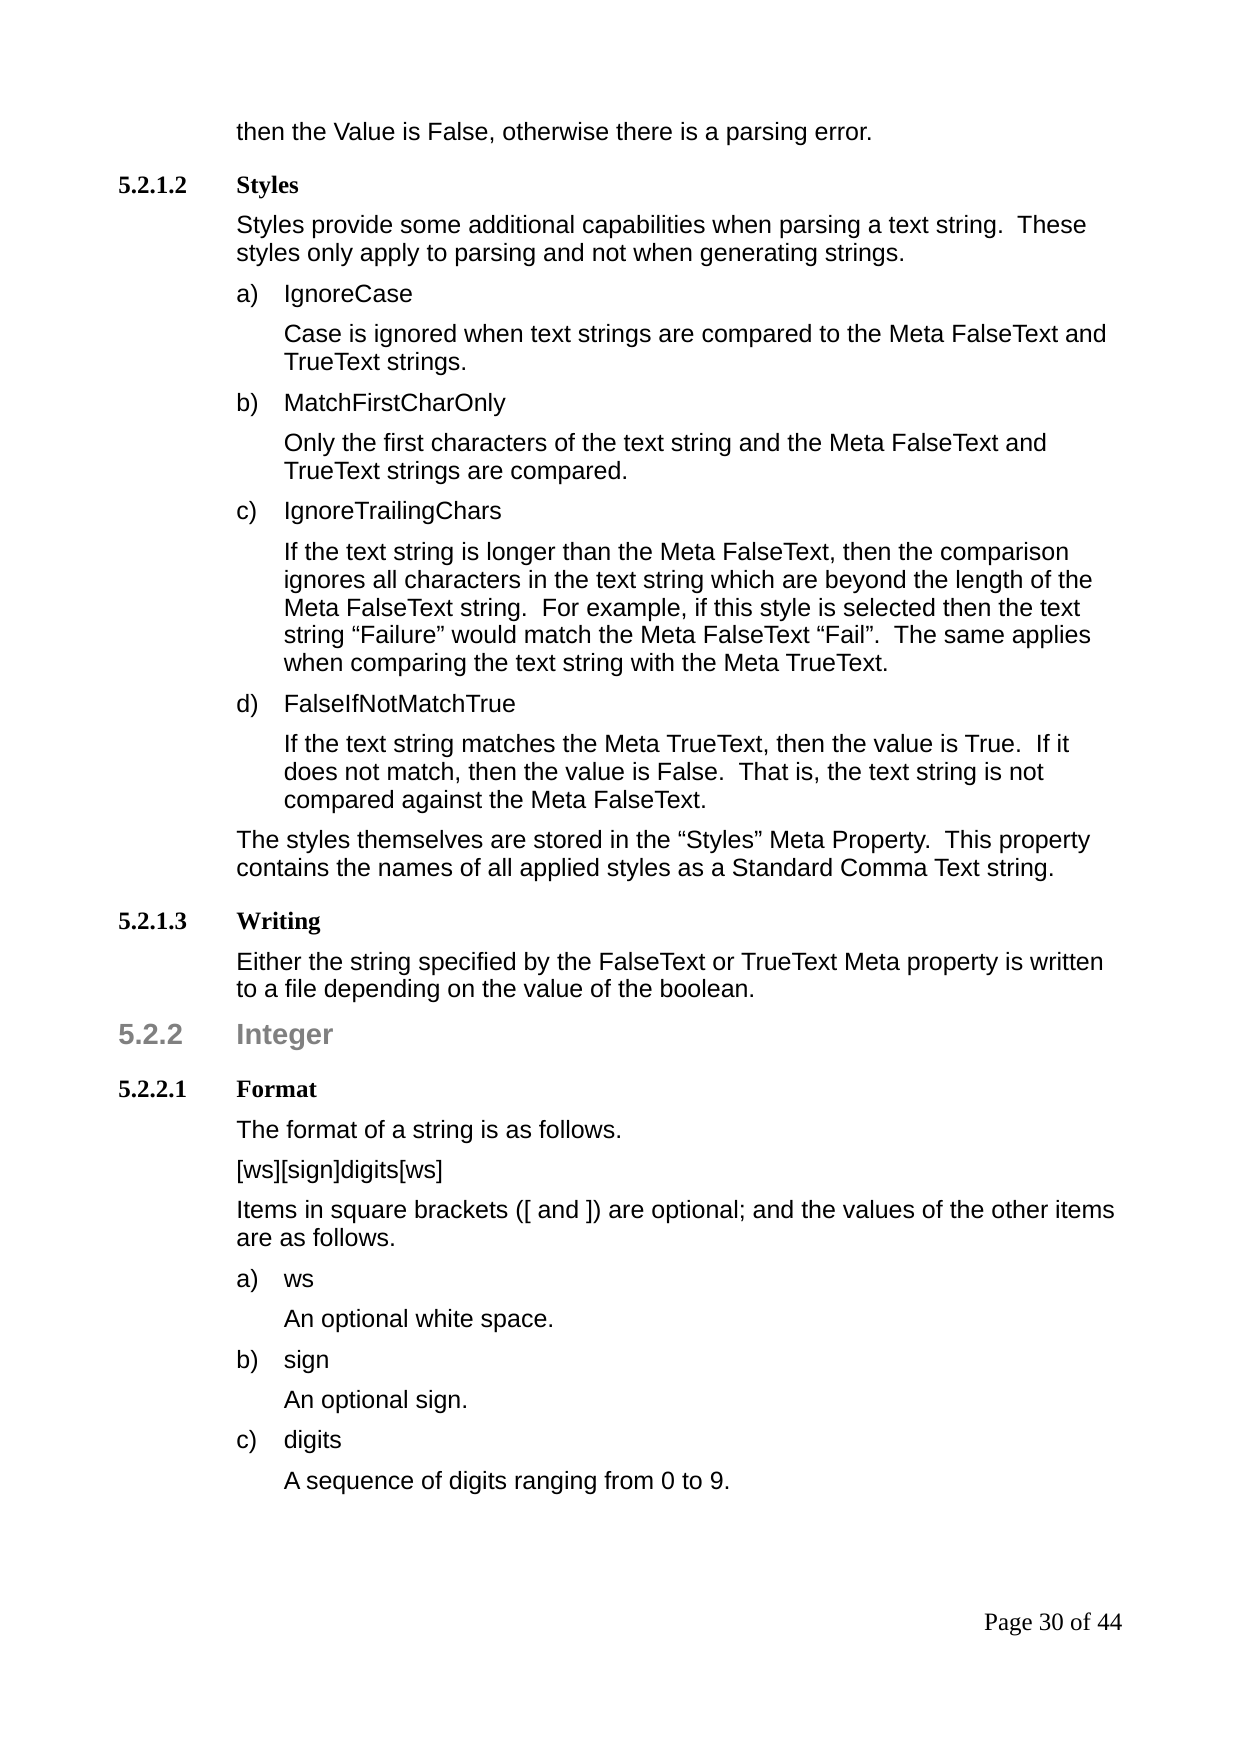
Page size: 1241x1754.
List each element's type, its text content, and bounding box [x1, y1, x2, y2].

subtitle Format [118, 1075, 1122, 1103]
text [ws][sign]digits[ws] [236, 1156, 1122, 1184]
subtitle Styles [118, 171, 1122, 199]
text Styles provide some additional capabilities when parsing a text string. These styles only apply to parsing and not when generating strings. [236, 211, 1122, 267]
subtitle Integer [118, 1018, 1122, 1050]
list If the text string matches the Meta TrueText, then the value is True. If it does not match, then the value is False. That is, the text string is not compared against the Meta FalseText. [236, 730, 1122, 814]
text then the Value is False, otherwise there is a parsing error. [236, 118, 1122, 146]
list Only the first characters of the text string and the Meta FalseText and TrueText strings are compared. [236, 429, 1122, 484]
list An optional white space. [236, 1305, 1122, 1333]
text Items in square brackets ([ and ]) are optional; and the values of the other items are as follows. [236, 1196, 1122, 1252]
text Either the string specified by the FalseText or TrueText Meta property is written to a file depending on the value of the boolean. [236, 947, 1122, 1003]
list A sequence of digits ranging from 0 to 9. [236, 1467, 1122, 1495]
text The format of a string is as follows. [236, 1116, 1122, 1143]
list digits [236, 1426, 1122, 1454]
list IgnoreTrailingChars [236, 497, 1122, 525]
list FalseIfNotMatchTrue [236, 689, 1122, 717]
list If the text string is longer than the Meta FalseText, then the comparison ignores all characters in the text string which are beyond the length of the Meta FalseText string. For example, if this style is selected then the text string “Failure” would match the Meta FalseText “Fail”. The same applies when comparing the text string with the Meta TrueText. [236, 537, 1122, 677]
list MatchFirstCharOnly [236, 388, 1122, 416]
list IgnoreCase [236, 279, 1122, 307]
list sign [236, 1346, 1122, 1373]
list ws [236, 1265, 1122, 1293]
list Case is ignored when text strings are compared to the Meta FalseText and TrueText strings. [236, 320, 1122, 376]
text The styles themselves are stored in the “Styles” Meta Property. This property contains the names of all applied styles as a Standard Comma Text string. [236, 826, 1122, 882]
list An optional sign. [236, 1386, 1122, 1414]
subtitle Writing [118, 907, 1122, 935]
